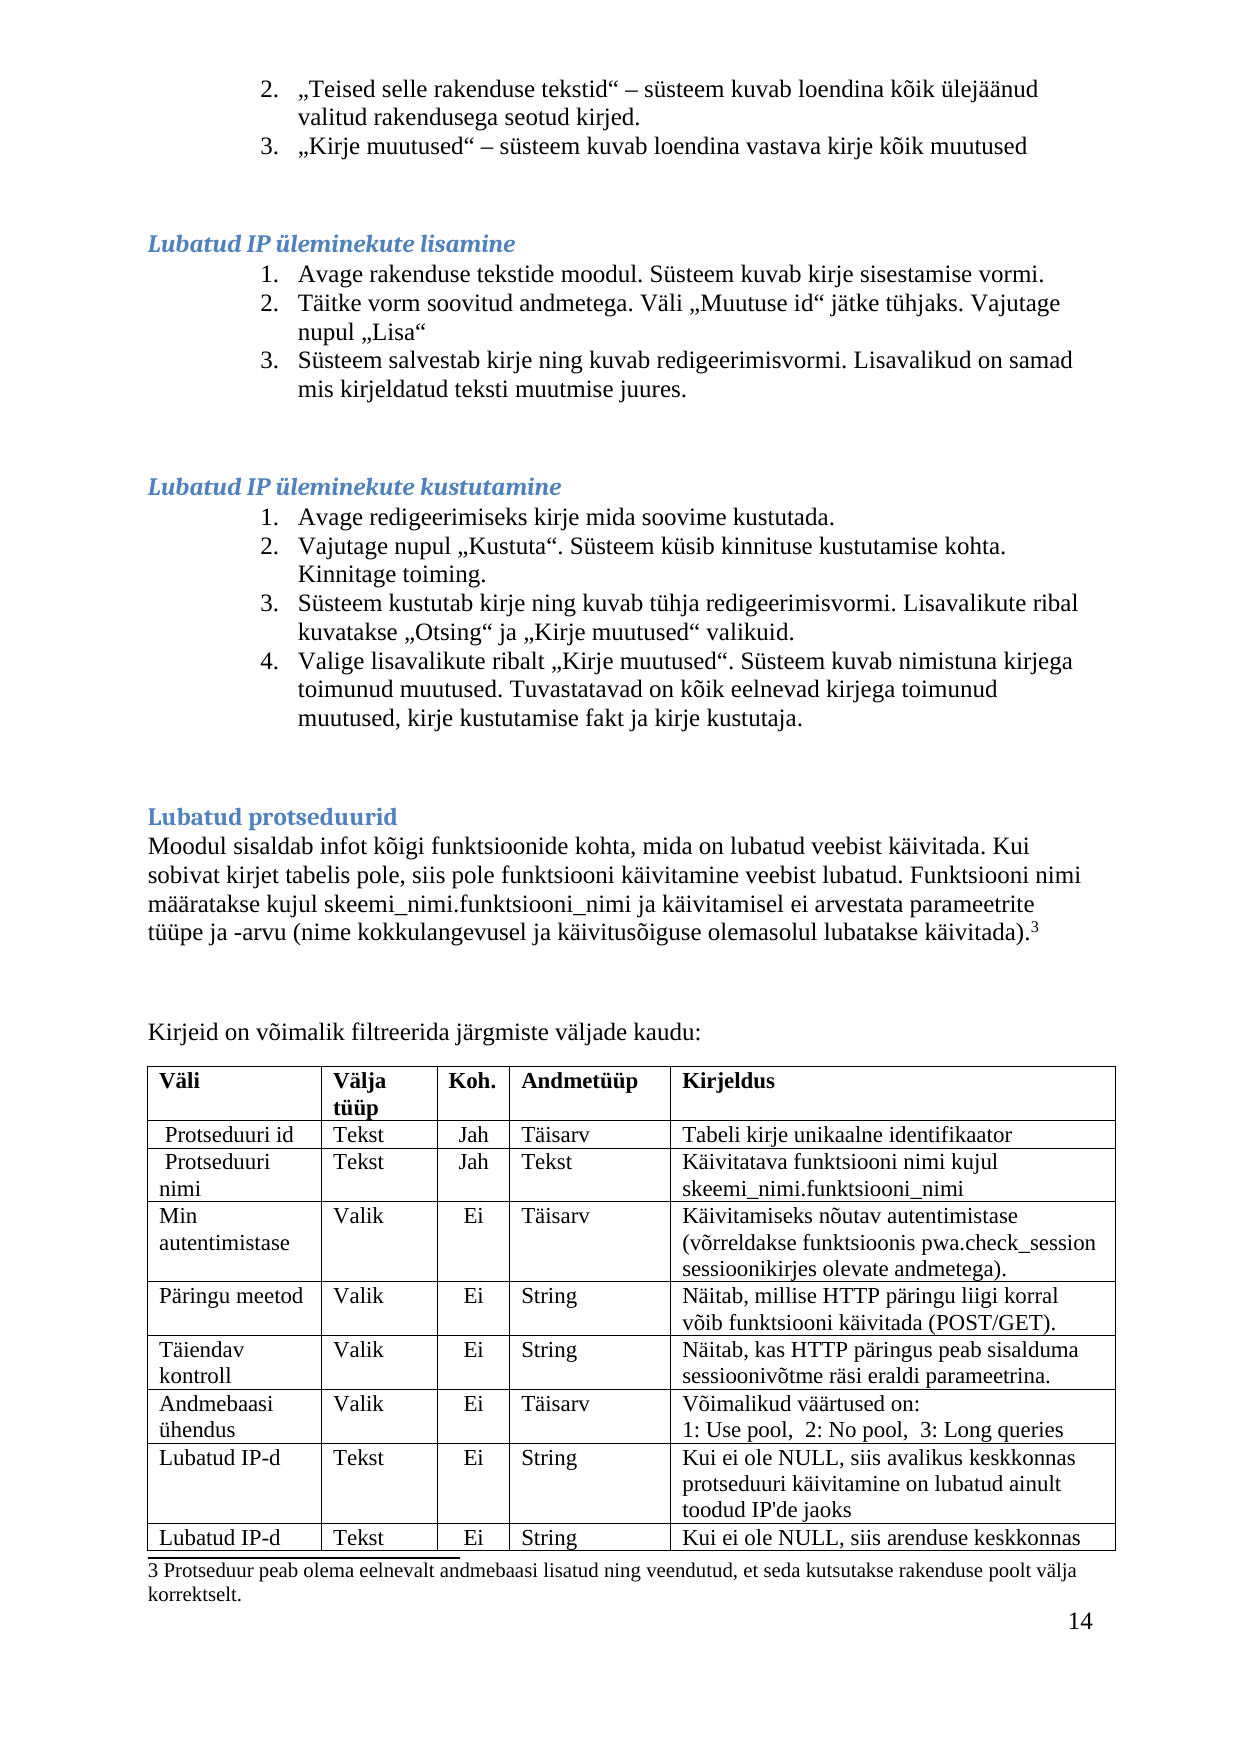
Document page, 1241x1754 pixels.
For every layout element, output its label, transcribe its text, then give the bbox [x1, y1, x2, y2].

table_header Väli [148, 1067, 321, 1120]
table_cell Lubatud IP-d [148, 1524, 321, 1550]
table_cell Ei [438, 1444, 509, 1523]
table_cell Kui ei ole NULL, siis arenduse keskkonnas [671, 1524, 1115, 1550]
table_cell Tekst [322, 1444, 437, 1523]
list Süsteem kustutab kirje ning kuvab tühja redigeerimisvormi. Lisavalikute ribal kuvatakse „Otsing“ ja „Kirje muutused“ valikuid. [260, 588, 1093, 646]
list „Teised selle rakenduse tekstid“ – süsteem kuvab loendina kõik ülejäänud valitud rakendusega seotud kirjed. [260, 74, 1093, 131]
table_header Andmetüüp [510, 1067, 670, 1120]
table_cell Ei [438, 1336, 509, 1389]
list „Kirje muutused“ – süsteem kuvab loendina vastava kirje kõik muutused [260, 131, 1093, 160]
table_cell String [510, 1336, 670, 1389]
list Täitke vorm soovitud andmetega. Väli „Muutuse id“ jätke tühjaks. Vajutage nupul „Lisa“ [260, 288, 1093, 345]
table_cell Täiendav kontroll [148, 1336, 321, 1389]
table_cell Täisarv [510, 1202, 670, 1281]
list Süsteem salvestab kirje ning kuvab redigeerimisvormi. Lisavalikud on samad mis kirjeldatud teksti muutmise juures. [260, 345, 1093, 403]
list Avage redigeerimiseks kirje mida soovime kustutada. [260, 502, 1093, 531]
table_cell Ei [438, 1202, 509, 1281]
table_cell Valik [322, 1282, 437, 1335]
table_header Välja tüüp [322, 1067, 437, 1120]
table_cell Ei [438, 1390, 509, 1442]
table_cell Protseduuri id [148, 1121, 321, 1147]
subtitle Lubatud IP üleminekute kustutamine [148, 473, 1093, 502]
table_cell Täisarv [510, 1390, 670, 1442]
table_cell Tabeli kirje unikaalne identifikaator [671, 1121, 1115, 1147]
table_cell String [510, 1444, 670, 1523]
table_cell Käivitatava funktsiooni nimi kujul skeemi_nimi.funktsiooni_nimi [671, 1149, 1115, 1201]
table_cell Päringu meetod [148, 1282, 321, 1335]
table_header Koh. [438, 1067, 509, 1120]
table_cell Min autentimistase [148, 1202, 321, 1281]
text Protseduur peab olema eelnevalt andmebaasi lisatud ning veendutud, et seda kutsutakse rakenduse poolt välja korrektselt. [148, 1558, 1093, 1606]
subtitle Lubatud IP üleminekute lisamine [148, 230, 1093, 259]
list Vajutage nupul „Kustuta“. Süsteem küsib kinnituse kustutamise kohta. Kinnitage toiming. [260, 531, 1093, 588]
table_cell Täisarv [510, 1121, 670, 1147]
table_cell Jah [438, 1121, 509, 1147]
table_cell Võimalikud väärtused on: 1: Use pool, 2: No pool, 3: Long queries [671, 1390, 1115, 1442]
text Moodul sisaldab infot kõigi funktsioonide kohta, mida on lubatud veebist käivitada. Kui sobivat kirjet tabelis pole, siis pole funktsiooni käivitamine veebist lubatud. Funktsiooni nimi määratakse kujul skeemi_nimi.funktsiooni_nimi ja käivitamisel ei arvestata parameetrite tüüpe ja -arvu (nime kokkulangevusel ja käivitusõiguse olemasolul lubatakse käivitada). [148, 831, 1093, 946]
list Avage rakenduse tekstide moodul. Süsteem kuvab kirje sisestamise vormi. [260, 259, 1093, 288]
table_cell Tekst [510, 1149, 670, 1201]
table_cell Lubatud IP-d [148, 1444, 321, 1523]
text Kirjeid on võimalik filtreerida järgmiste väljade kaudu: [148, 1017, 1093, 1045]
table_cell Tekst [322, 1524, 437, 1550]
table_cell Protseduuri nimi [148, 1149, 321, 1201]
table_cell Valik [322, 1390, 437, 1442]
table_cell String [510, 1524, 670, 1550]
table_cell Valik [322, 1202, 437, 1281]
subtitle Lubatud protseduurid [148, 802, 1093, 831]
table_cell Tekst [322, 1121, 437, 1147]
table_header Kirjeldus [671, 1067, 1115, 1120]
table_cell Andmebaasi ühendus [148, 1390, 321, 1442]
table_cell Kui ei ole NULL, siis avalikus keskkonnas protseduuri käivitamine on lubatud ainult toodud IP'de jaoks [671, 1444, 1115, 1523]
table_cell Tekst [322, 1149, 437, 1201]
table_cell Näitab, millise HTTP päringu liigi korral võib funktsiooni käivitada (POST/GET). [671, 1282, 1115, 1335]
table_cell Ei [438, 1524, 509, 1550]
table_cell Ei [438, 1282, 509, 1335]
table_cell Käivitamiseks nõutav autentimistase (võrreldakse funktsioonis pwa.check_session sessioonikirjes olevate andmetega). [671, 1202, 1115, 1281]
table_cell String [510, 1282, 670, 1335]
table_cell Jah [438, 1149, 509, 1201]
table_cell Valik [322, 1336, 437, 1389]
list Valige lisavalikute ribalt „Kirje muutused“. Süsteem kuvab nimistuna kirjega toimunud muutused. Tuvastatavad on kõik eelnevad kirjega toimunud muutused, kirje kustutamise fakt ja kirje kustutaja. [260, 646, 1093, 732]
table_cell Näitab, kas HTTP päringus peab sisalduma sessioonivõtme räsi eraldi parameetrina. [671, 1336, 1115, 1389]
